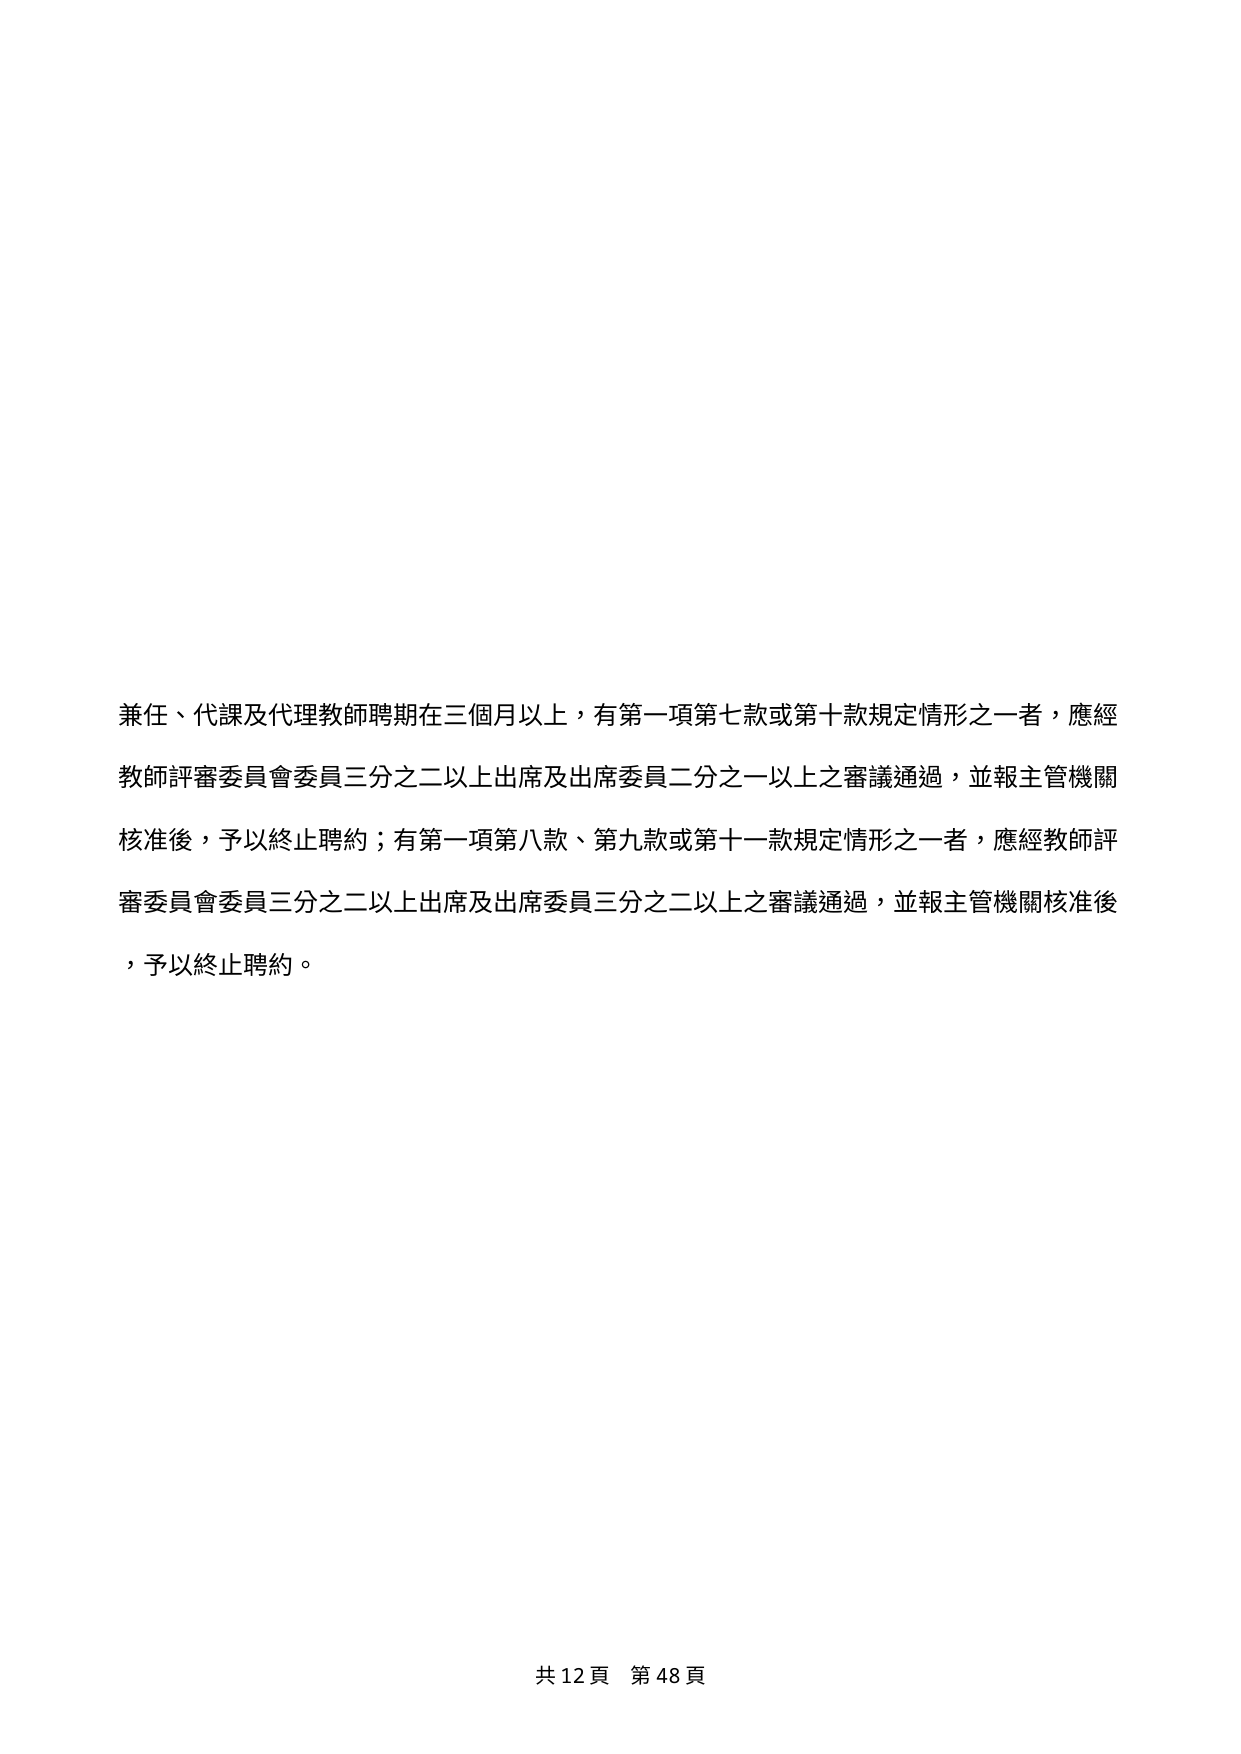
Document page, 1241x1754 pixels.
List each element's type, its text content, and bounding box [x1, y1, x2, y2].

text 兼任、代課及代理教師聘期在三個月以上，有第一項第七款或第十款規定情形之一者，應經教師評審委員會委員三分之二以上出席及出席委員二分之一以上之審議通過，並報主管機關核准後，予以終止聘約；有第一項第八款、第九款或第十一款規定情形之一者，應經教師評審委員會委員三分之二以上出席及出席委員三分之二以上之審議通過，並報主管機關核准後 [118, 672, 1122, 922]
text ，予以終止聘約。 [118, 922, 1122, 984]
